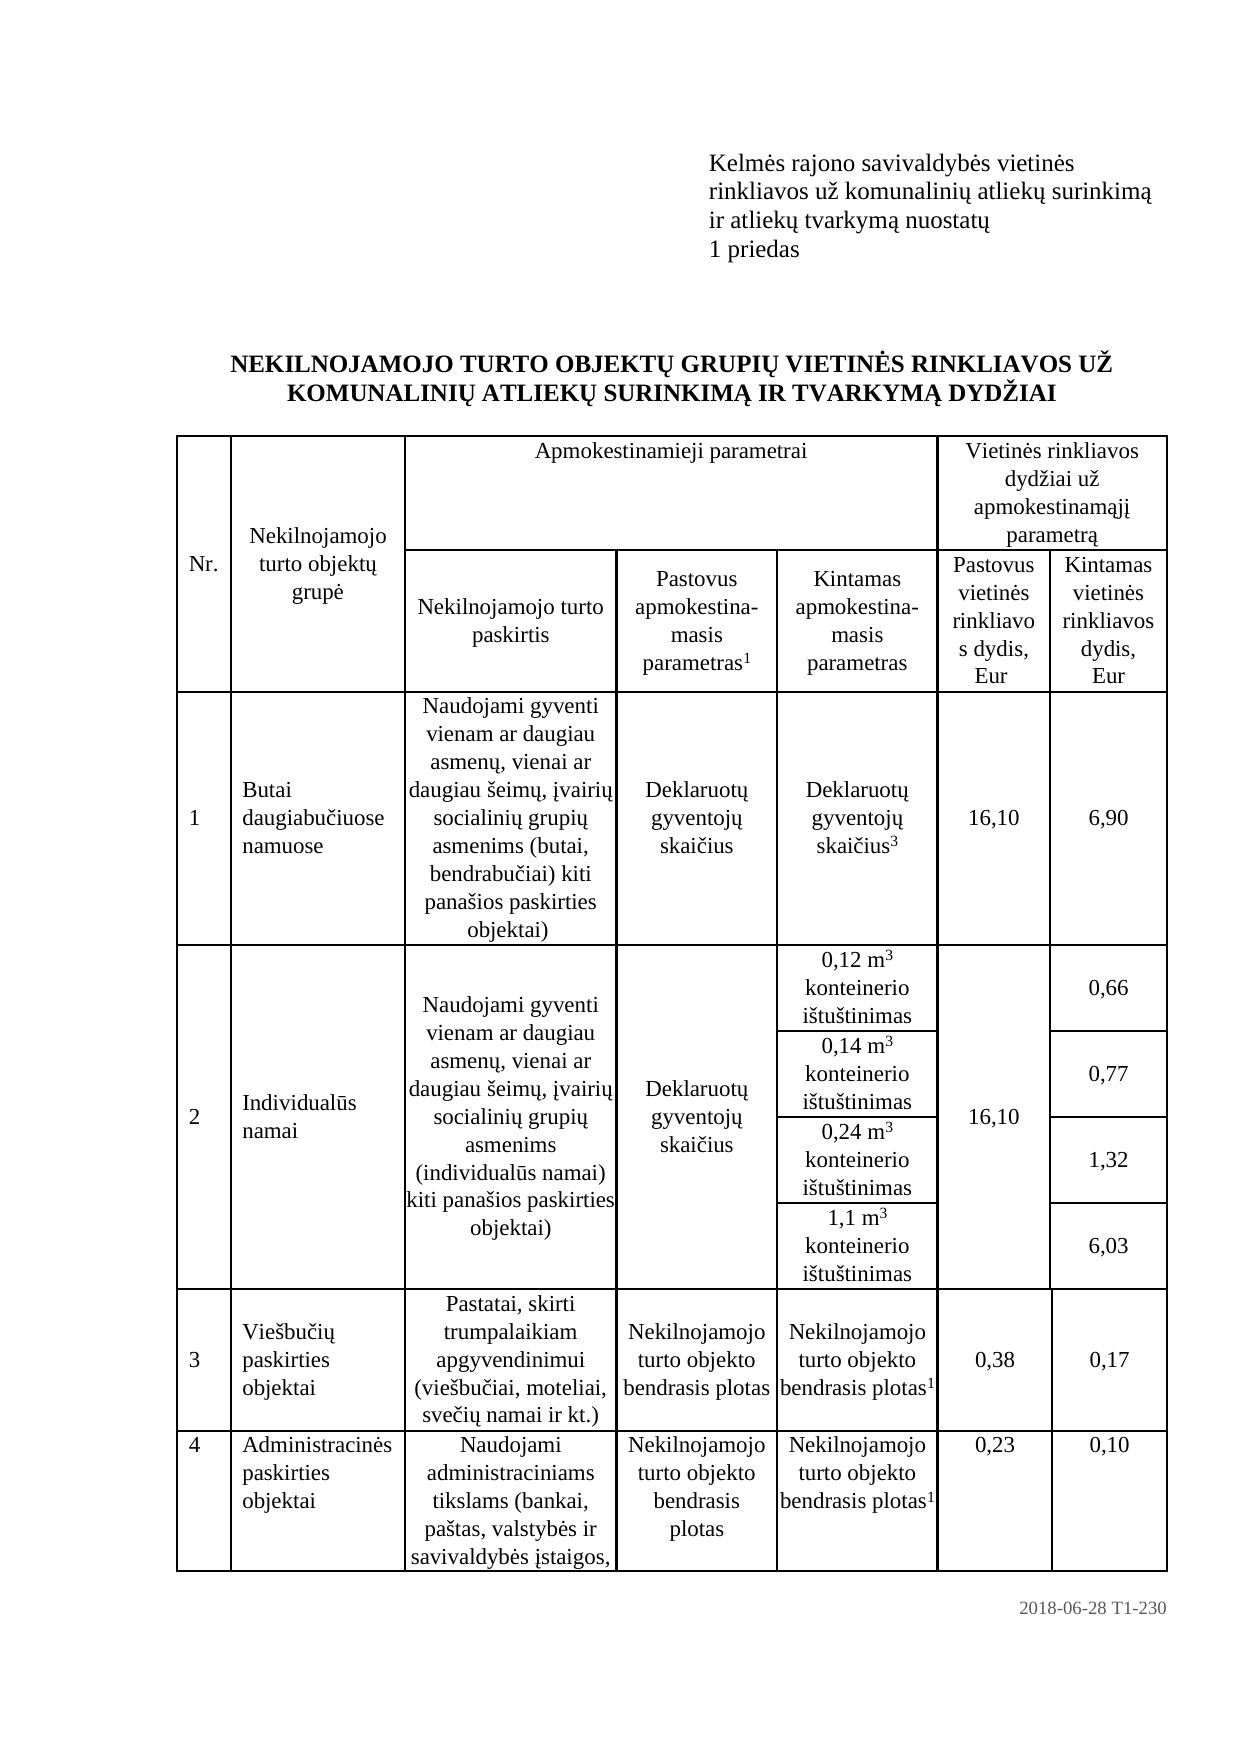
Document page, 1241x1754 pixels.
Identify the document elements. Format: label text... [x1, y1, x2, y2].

table_cell 0,10 [1053, 1432, 1166, 1569]
table_cell 3 [178, 1290, 230, 1429]
table_cell 0,12 m3 konteinerio ištuštinimas [778, 946, 936, 1030]
table_cell 0,23 [939, 1432, 1051, 1569]
table_cell Viešbučių paskirties objektai [232, 1290, 404, 1429]
table_cell 1,1 m3 konteinerio ištuštinimas [778, 1204, 936, 1288]
table_cell Pastatai, skirti trumpalaikiam apgyvendinimui (viešbučiai, moteliai, svečių namai ir kt.) [406, 1290, 615, 1429]
table_cell Pastovus apmokestina-masis parametras1 [618, 551, 776, 691]
text 1 priedas [709, 234, 1167, 263]
table_cell 0,77 [1051, 1032, 1166, 1116]
table_cell Naudojami gyventi vienam ar daugiau asmenų, vienai ar daugiau šeimų, įvairių socialinių grupių asmenims (butai, bendrabučiai) kiti panašios paskirties objektai) [406, 693, 615, 944]
table_cell 4 [178, 1432, 230, 1569]
table_cell Deklaruotų gyventojų skaičius [618, 946, 776, 1288]
table_cell Butai daugiabučiuose namuose [232, 693, 404, 944]
table_cell Nekilnojamojo turto objekto bendrasis plotas1 [778, 1432, 936, 1569]
table_cell 16,10 [939, 693, 1049, 944]
table_cell 0,24 m3 konteinerio ištuštinimas [778, 1118, 936, 1202]
table_cell Nekilnojamojo turto objekto bendrasis plotas1 [778, 1290, 936, 1429]
table_header Nekilnojamojo turto objektų grupė [232, 437, 404, 691]
table_cell 0,38 [939, 1290, 1051, 1429]
table_cell 6,90 [1051, 693, 1166, 944]
table_cell Nekilnojamojo turto objekto bendrasis plotas [618, 1432, 776, 1569]
table_cell 1 [178, 693, 230, 944]
table_cell 0,17 [1053, 1290, 1166, 1429]
table_cell Nekilnojamojo turto paskirtis [406, 551, 615, 691]
text Kelmės rajono savivaldybės vietinės rinkliavos už komunalinių atliekų surinkimą ir atliekų tvarkymą nuostatų [709, 148, 1167, 234]
table_header Apmokestinamieji parametrai [406, 437, 936, 549]
table_cell Administracinės paskirties objektai [232, 1432, 404, 1569]
table_cell Naudojami gyventi vienam ar daugiau asmenų, vienai ar daugiau šeimų, įvairių socialinių grupių asmenims (individualūs namai) kiti panašios paskirties objektai) [406, 946, 615, 1288]
table_cell Kintamas apmokestina-masis parametras [778, 551, 936, 691]
table_cell Nekilnojamojo turto objekto bendrasis plotas [618, 1290, 776, 1429]
table_cell 1,32 [1051, 1118, 1166, 1202]
table_cell Deklaruotų gyventojų skaičius [618, 693, 776, 944]
table_header Vietinės rinkliavos dydžiai už apmokestinamąjį parametrą [939, 437, 1166, 549]
table_header Nr. [178, 437, 230, 691]
table_cell 2 [178, 946, 230, 1288]
table_cell Deklaruotų gyventojų skaičius3 [778, 693, 936, 944]
table_cell 0,14 m3 konteinerio ištuštinimas [778, 1032, 936, 1116]
table_cell 0,66 [1051, 946, 1166, 1030]
table_cell 6,03 [1051, 1204, 1166, 1288]
table_cell Pastovus vietinės rinkliavos dydis, Eur [939, 551, 1049, 691]
table_cell Individualūs namai [232, 946, 404, 1288]
table_cell 16,10 [939, 946, 1049, 1288]
text NEKILNOJAMOJO TURTO OBJEKTŲ GRUPIŲ VIETINĖS RINKLIAVOS UŽ KOMUNALINIŲ ATLIEKŲ SURINKIMĄ IR TVARKYMĄ DYDŽIAI [177, 349, 1167, 406]
table_cell Naudojami administraciniams tikslams (bankai, paštas, valstybės ir savivaldybės įstaigos, [406, 1432, 615, 1569]
table_cell Kintamas vietinės rinkliavos dydis, Eur [1051, 551, 1166, 691]
